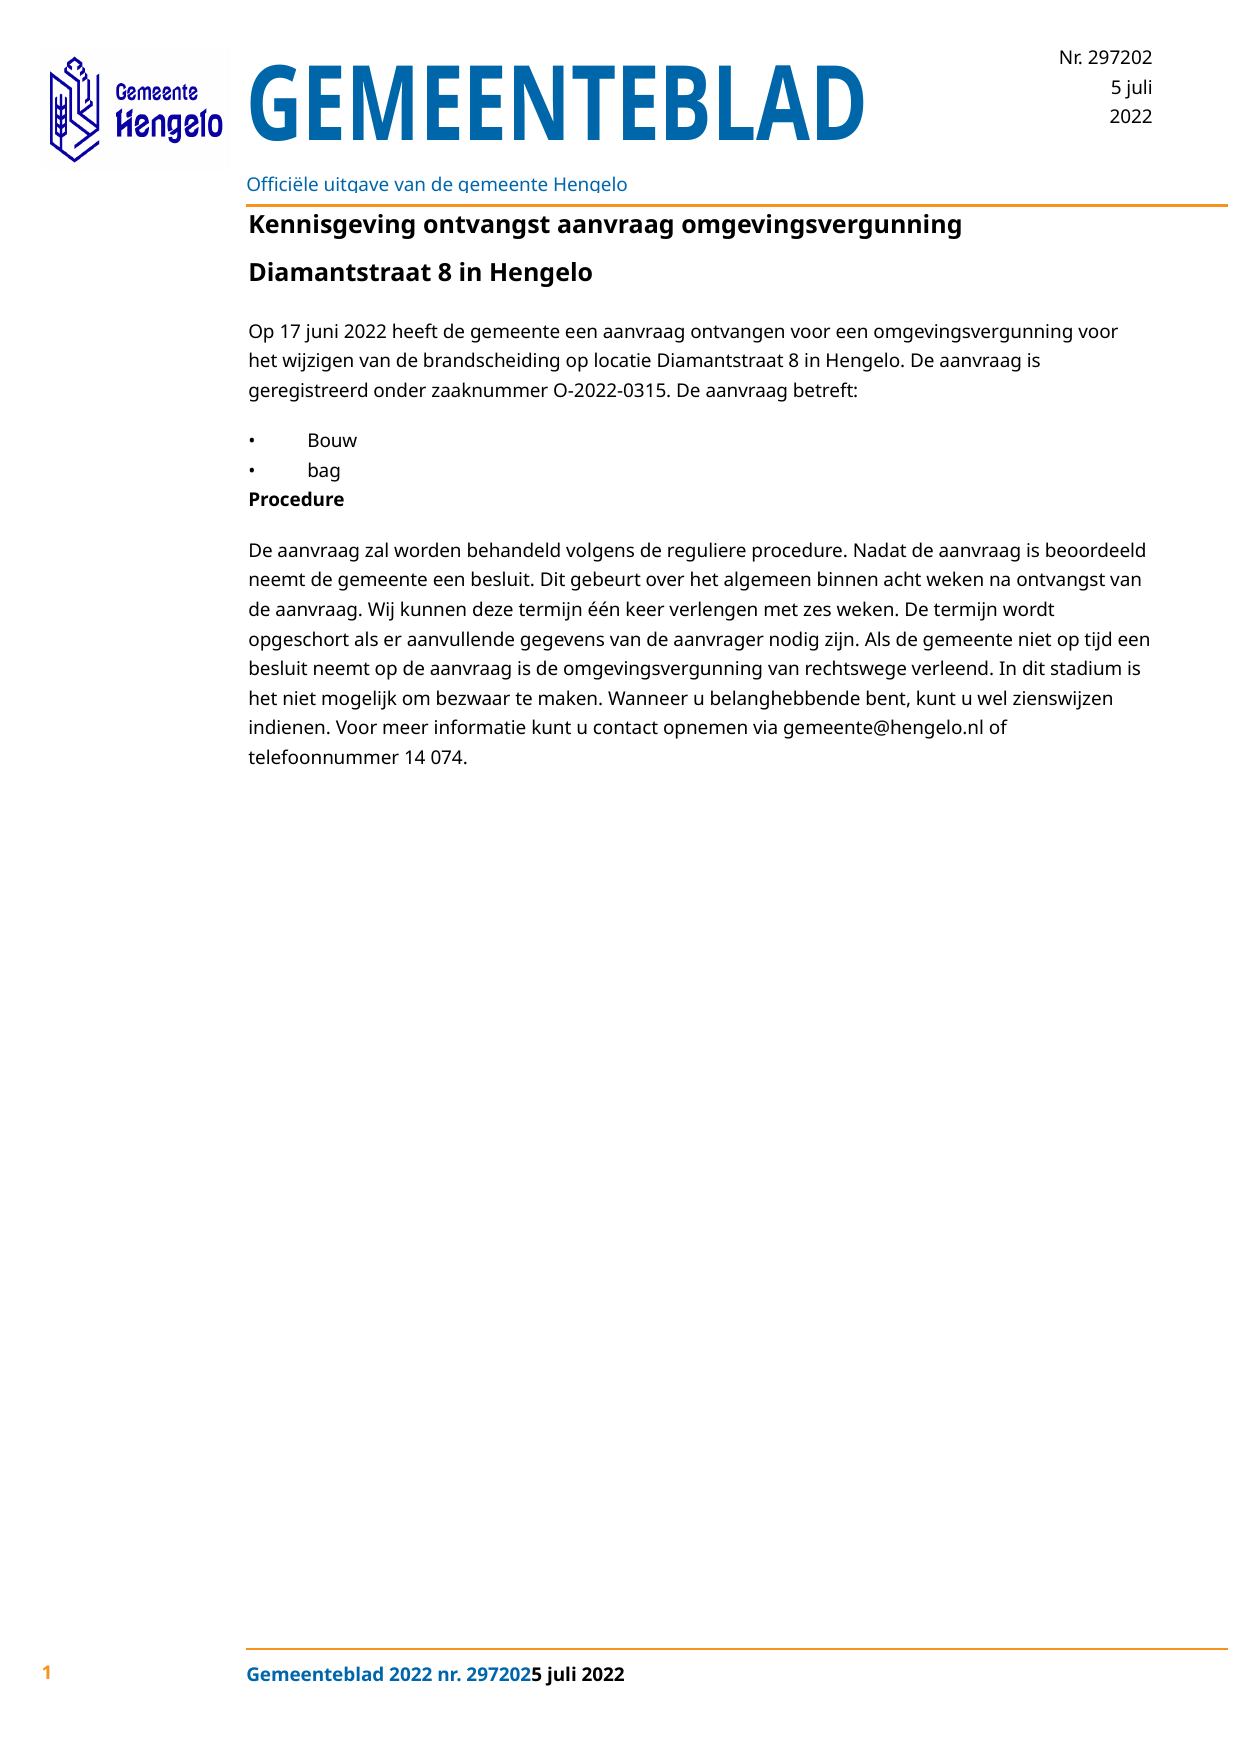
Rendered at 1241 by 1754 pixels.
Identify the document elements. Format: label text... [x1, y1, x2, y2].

text Kennisgeving ontvangst aanvraag omgevingsvergunning Diamantstraat 8 in Hengelo [248, 207, 1152, 288]
list Bouw [248, 427, 1152, 453]
list bag [248, 457, 1152, 483]
text Op 17 juni 2022 heeft de gemeente een aanvraag ontvangen voor een omgevingsvergunning voor het wijzigen van de brandscheiding op locatie Diamantstraat 8 in Hengelo. De aanvraag is geregistreerd onder zaaknummer O-2022-0315. De aanvraag betreft: [248, 318, 1152, 403]
text De aanvraag zal worden behandeld volgens de reguliere procedure. Nadat de aanvraag is beoordeeld neemt de gemeente een besluit. Dit gebeurt over het algemeen binnen acht weken na ontvangst van de aanvraag. Wij kunnen deze termijn één keer verlengen met zes weken. De termijn wordt opgeschort als er aanvullende gegevens van de aanvrager nodig zijn. Als de gemeente niet op tijd een besluit neemt op de aanvraag is de omgevingsvergunning van rechtswege verleend. In dit stadium is het niet mogelijk om bezwaar te maken. Wanneer u belanghebbende bent, kunt u wel zienswijzen indienen. Voor meer informatie kunt u contact opnemen via gemeente@hengelo.nl of telefoonnummer 14 074. [248, 537, 1152, 770]
text Procedure [248, 487, 1152, 512]
picture [41, 47, 231, 172]
